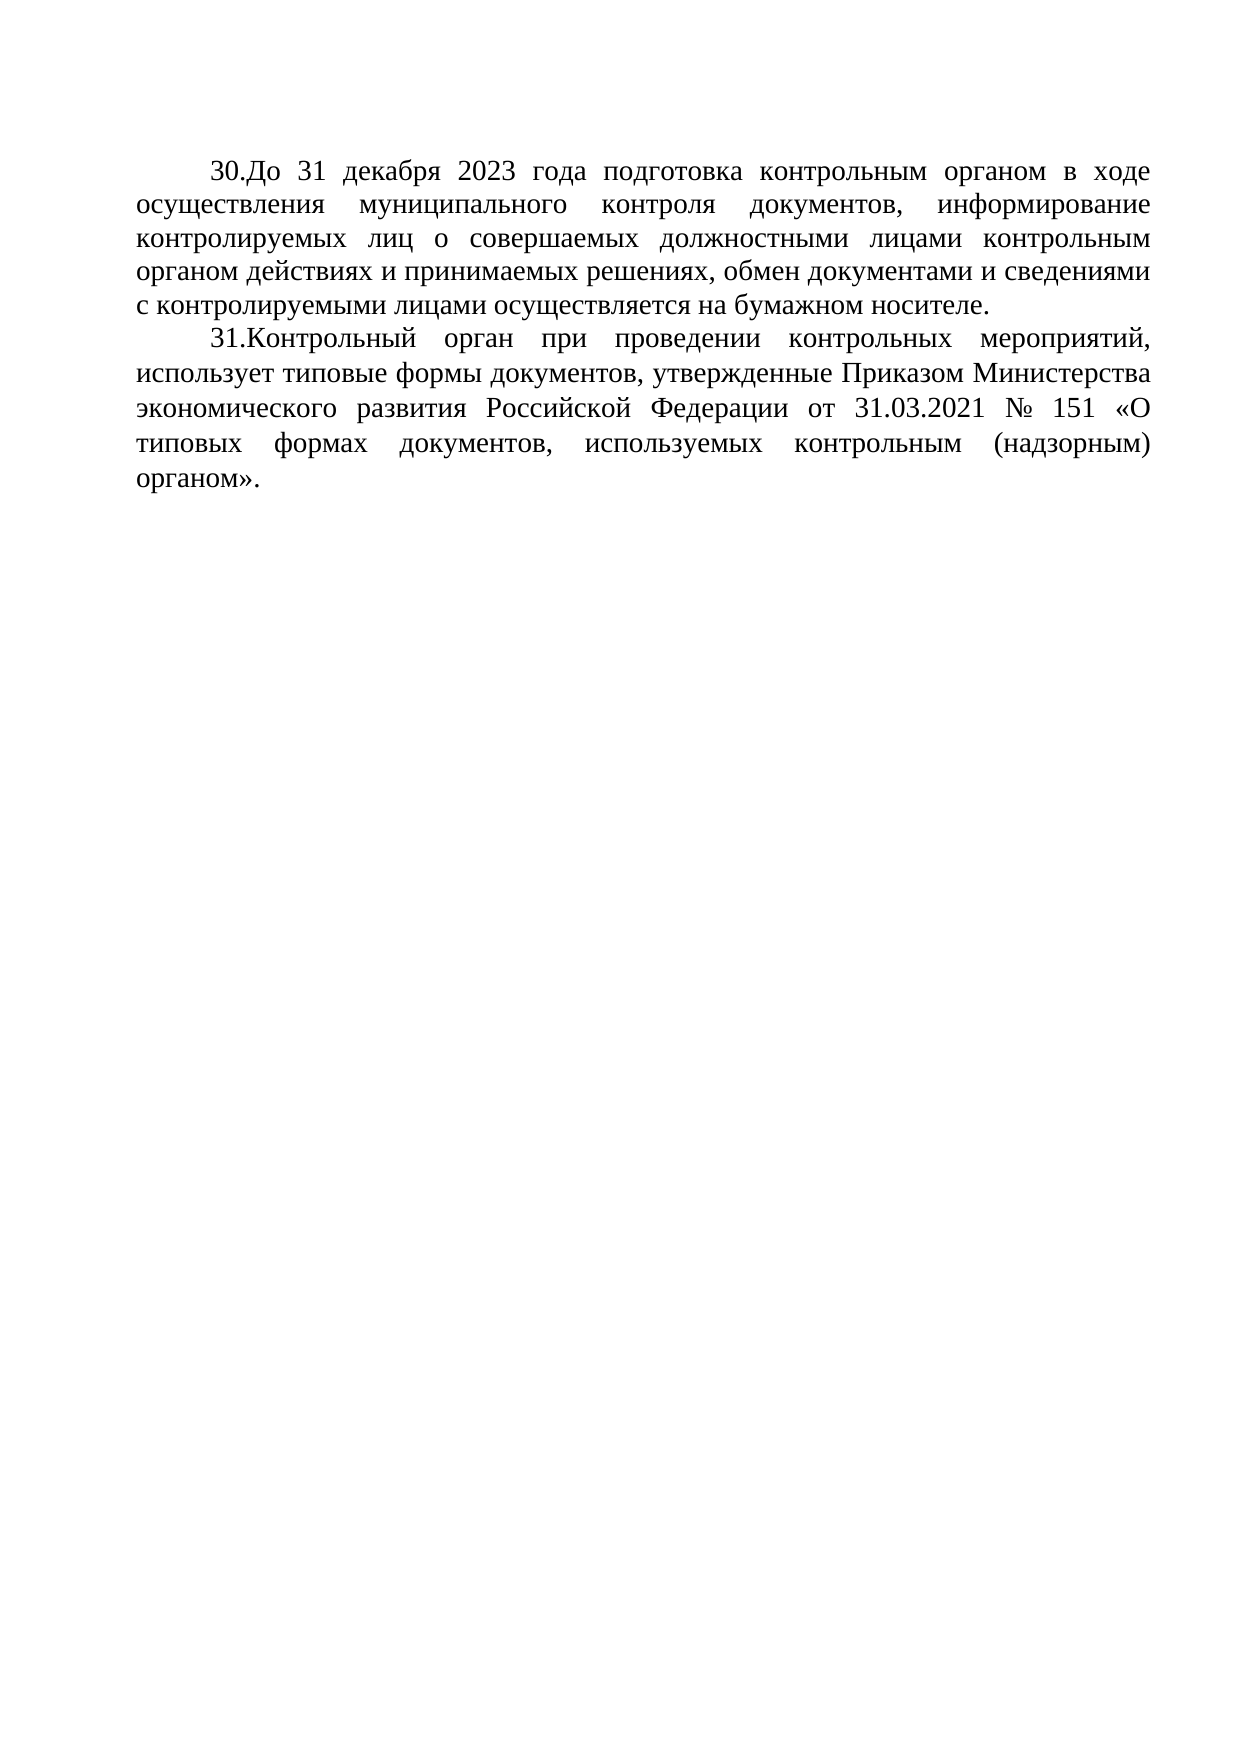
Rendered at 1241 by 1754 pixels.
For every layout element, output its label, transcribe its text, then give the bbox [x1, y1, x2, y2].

list До 31 декабря 2023 года подготовка контрольным органом в ходе осуществления муниципального контроля документов, информирование контролируемых лиц о совершаемых должностными лицами контрольным органом действиях и принимаемых решениях, обмен документами и сведениями с контролируемыми лицами осуществляется на бумажном носителе. [136, 153, 1152, 321]
list Контрольный орган при проведении контрольных мероприятий, использует типовые формы документов, утвержденные Приказом Министерства экономического развития Российской Федерации от 31.03.2021 № 151 «О типовых формах документов, используемых контрольным (надзорным) органом». [136, 321, 1152, 493]
